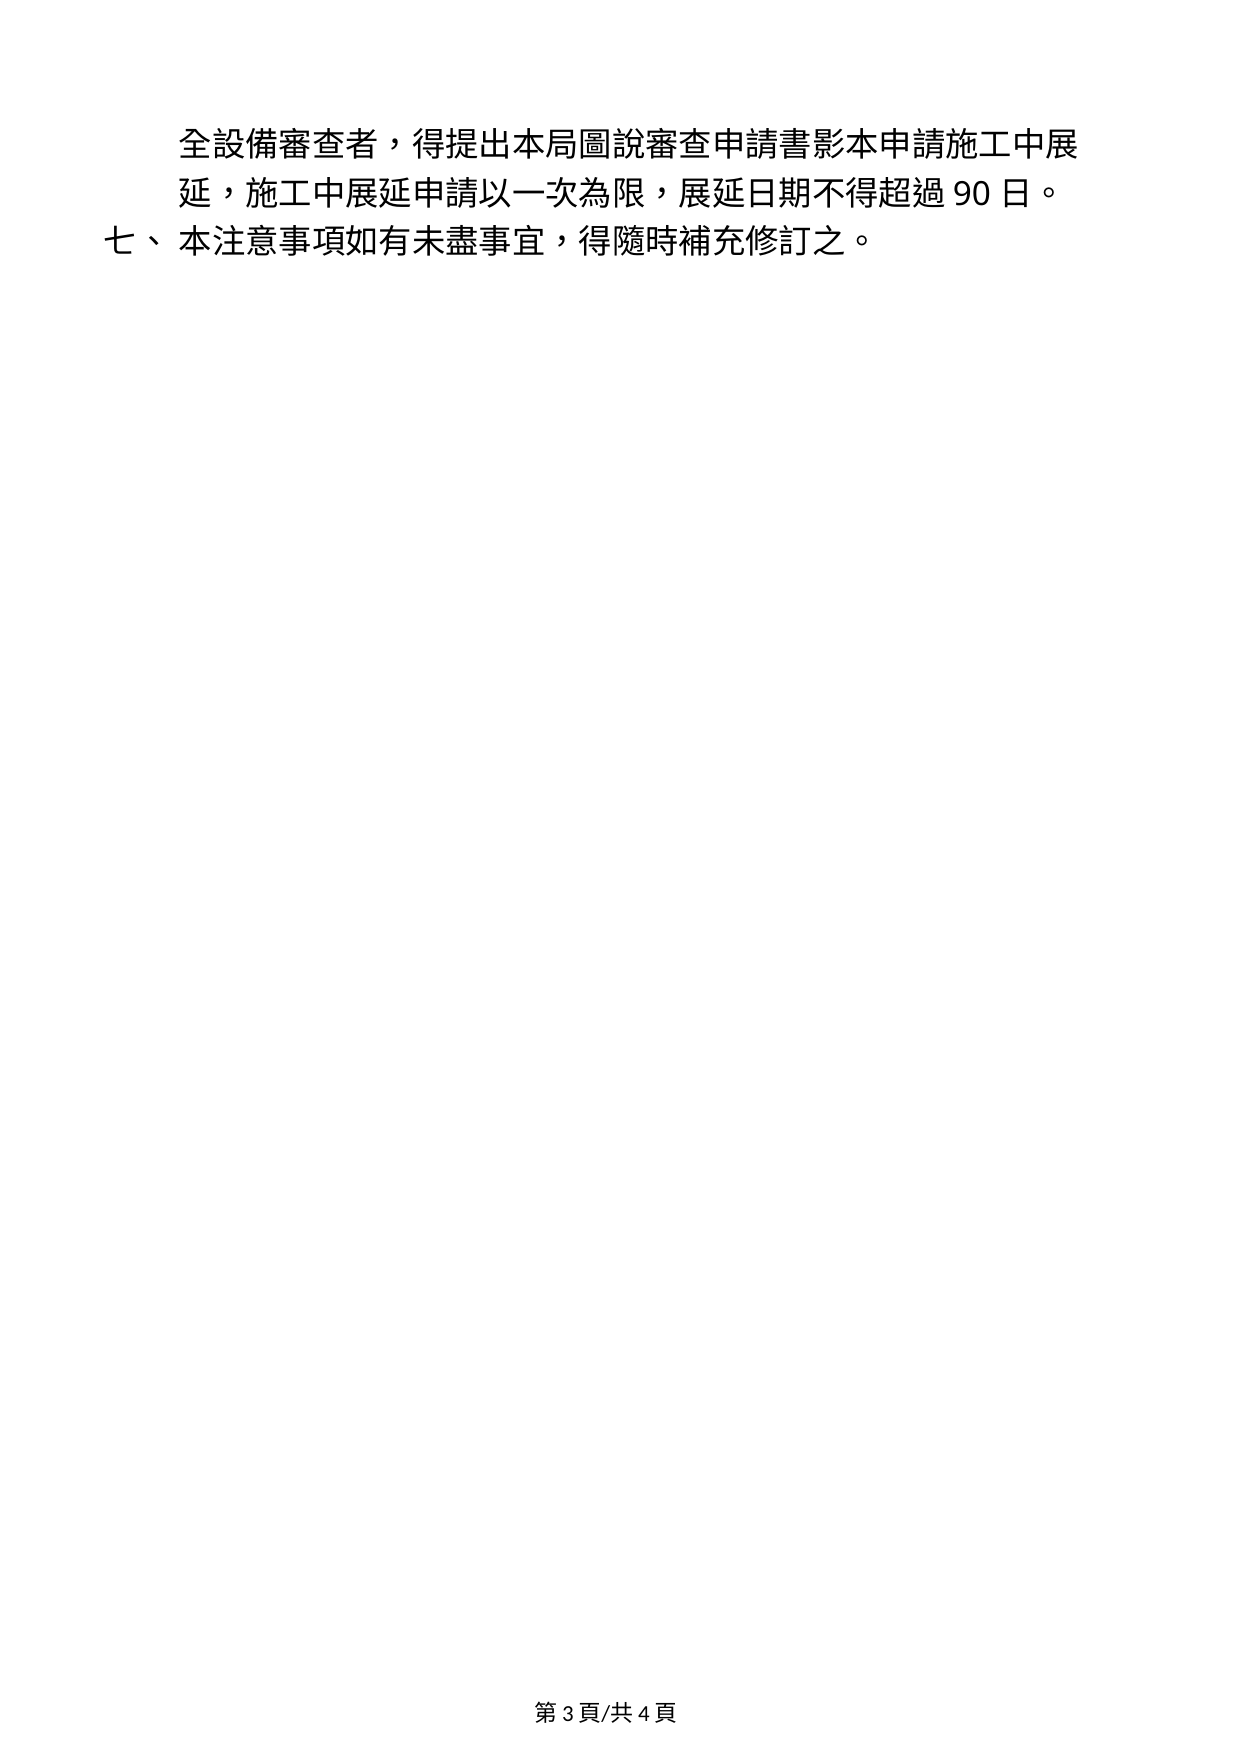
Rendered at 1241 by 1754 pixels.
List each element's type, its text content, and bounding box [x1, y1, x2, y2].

list 全設備審查者，得提出本局圖說審查申請書影本申請施工中展延，施工中展延申請以一次為限，展延日期不得超過 90 日。 [103, 118, 1107, 215]
list 本注意事項如有未盡事宜，得隨時補充修訂之。 [103, 215, 1107, 263]
